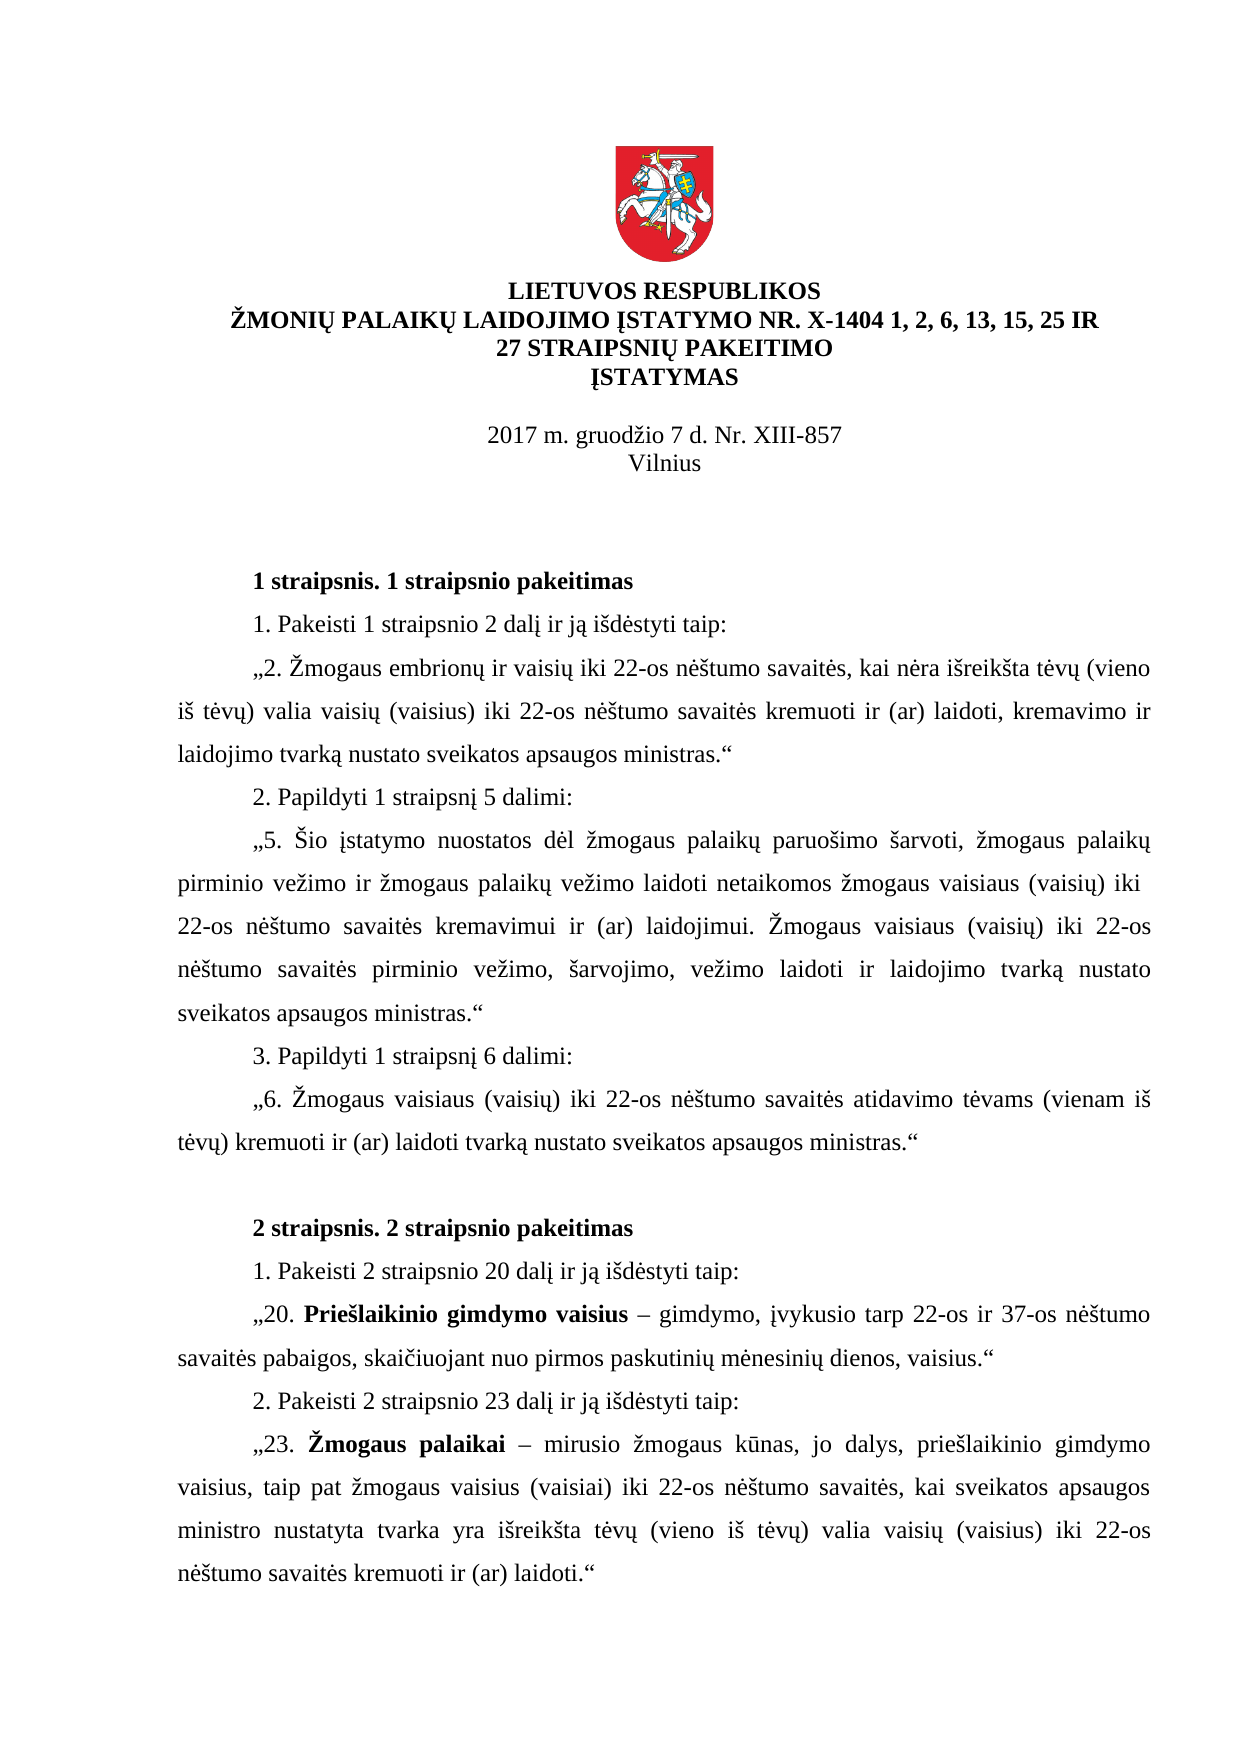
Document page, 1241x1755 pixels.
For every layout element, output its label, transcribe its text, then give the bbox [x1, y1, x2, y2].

text LIETUVOS RESPUBLIKOS [177, 276, 1152, 305]
text „23. Žmogaus palaikai – mirusio žmogaus kūnas, jo dalys, priešlaikinio gimdymo vaisius, taip pat žmogaus vaisius (vaisiai) iki 22-os nėštumo savaitės, kai sveikatos apsaugos ministro nustatyta tvarka yra išreikšta tėvų (vieno iš tėvų) valia vaisių (vaisius) iki 22-os nėštumo savaitės kremuoti ir (ar) laidoti.“ [177, 1429, 1152, 1587]
text ŽMONIŲ PALAIKŲ LAIDOJIMO ĮSTATYMO NR. X-1404 1, 2, 6, 13, 15, 25 IR 27 STRAIPSNIŲ PAKEITIMO [177, 305, 1152, 362]
text „20. Priešlaikinio gimdymo vaisius – gimdymo, įvykusio tarp 22-os ir 37-os nėštumo savaitės pabaigos, skaičiuojant nuo pirmos paskutinių mėnesinių dienos, vaisius.“ [177, 1299, 1152, 1371]
text 2. Papildyti 1 straipsnį 5 dalimi: [177, 782, 1152, 811]
text ĮSTATYMAS [177, 362, 1152, 391]
text 1 straipsnis. 1 straipsnio pakeitimas [177, 566, 1152, 595]
text 2. Pakeisti 2 straipsnio 23 dalį ir ją išdėstyti taip: [177, 1386, 1152, 1414]
text „6. Žmogaus vaisiaus (vaisių) iki 22-os nėštumo savaitės atidavimo tėvams (vienam iš tėvų) kremuoti ir (ar) laidoti tvarką nustato sveikatos apsaugos ministras.“ [177, 1084, 1152, 1156]
text 2 straipsnis. 2 straipsnio pakeitimas [177, 1213, 1152, 1242]
text „2. Žmogaus embrionų ir vaisių iki 22-os nėštumo savaitės, kai nėra išreikšta tėvų (vieno iš tėvų) valia vaisių (vaisius) iki 22-os nėštumo savaitės kremuoti ir (ar) laidoti, kremavimo ir laidojimo tvarką nustato sveikatos apsaugos ministras.“ [177, 653, 1152, 768]
text 2017 m. gruodžio 7 d. Nr. XIII-857 [177, 420, 1152, 448]
text „5. Šio įstatymo nuostatos dėl žmogaus palaikų paruošimo šarvoti, žmogaus palaikų pirminio vežimo ir žmogaus palaikų vežimo laidoti netaikomos žmogaus vaisiaus (vaisių) iki 22-os nėštumo savaitės kremavimui ir (ar) laidojimui. Žmogaus vaisiaus (vaisių) iki 22-os nėštumo savaitės pirminio vežimo, šarvojimo, vežimo laidoti ir laidojimo tvarką nustato sveikatos apsaugos ministras.“ [177, 825, 1152, 1026]
text 1. Pakeisti 1 straipsnio 2 dalį ir ją išdėstyti taip: [177, 609, 1152, 638]
text Vilnius [177, 448, 1152, 477]
text 3. Papildyti 1 straipsnį 6 dalimi: [177, 1041, 1152, 1069]
text 1. Pakeisti 2 straipsnio 20 dalį ir ją išdėstyti taip: [177, 1256, 1152, 1285]
